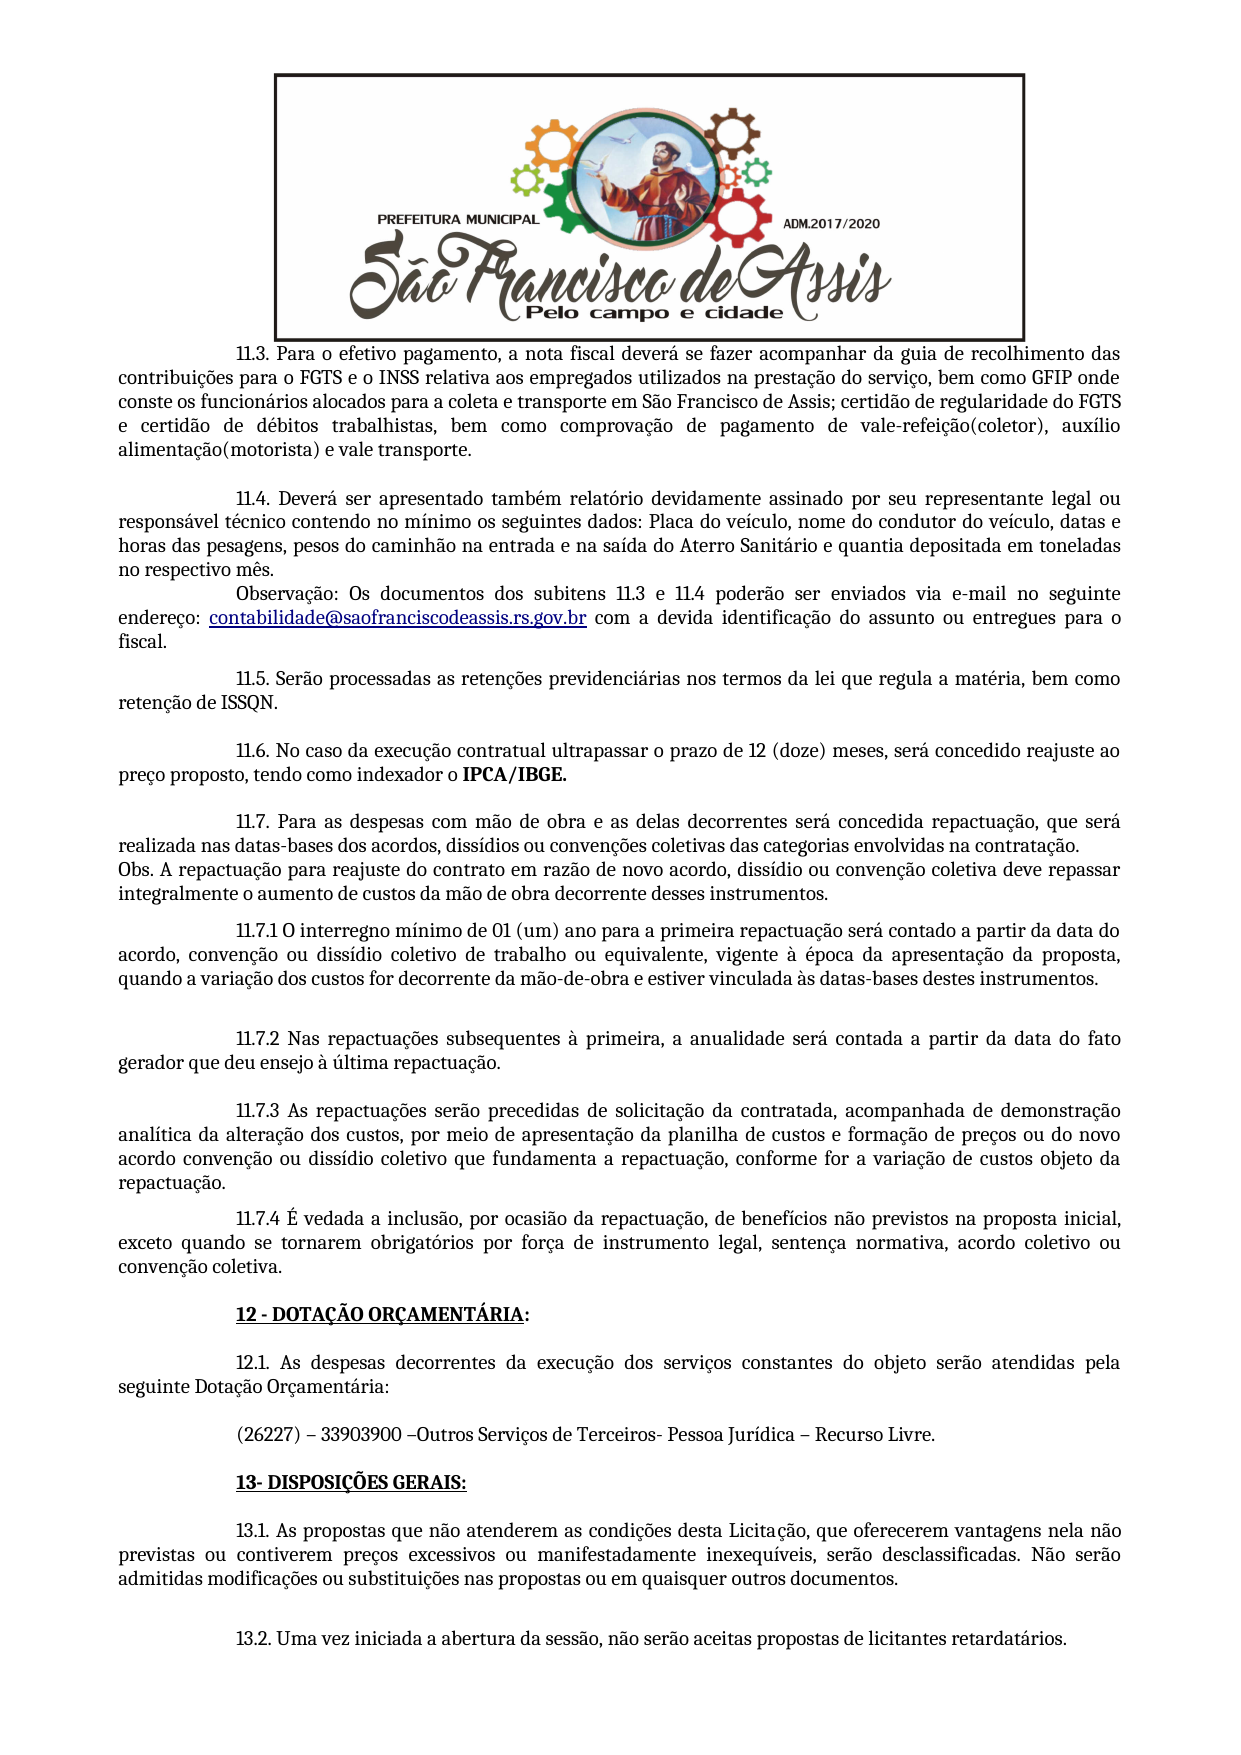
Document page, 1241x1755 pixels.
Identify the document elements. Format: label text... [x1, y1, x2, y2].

text 11.3. Para o efetivo pagamento, a nota fiscal deverá se fazer acompanhar da guia de recolhimento das contribuições para o FGTS e o INSS relativa aos empregados utilizados na prestação do serviço, bem como GFIP onde conste os funcionários alocados para a coleta e transporte em São Francisco de Assis; certidão de regularidade do FGTS e certidão de débitos trabalhistas, bem como comprovação de pagamento de vale-refeição(coletor), auxílio alimentação(motorista) e vale transporte. [118, 341, 1122, 461]
text Obs. A repactuação para reajuste do contrato em razão de novo acordo, dissídio ou convenção coletiva deve repassar integralmente o aumento de custos da mão de obra decorrente desses instrumentos. [118, 858, 1122, 906]
text (26227) – 33903900 –Outros Serviços de Terceiros- Pessoa Jurídica – Recurso Livre. [118, 1423, 1122, 1447]
text 11.5. Serão processadas as retenções previdenciárias nos termos da lei que regula a matéria, bem como retenção de ISSQN. [118, 666, 1122, 714]
text 13.2. Uma vez iniciada a abertura da sessão, não serão aceitas propostas de licitantes retardatários. [118, 1627, 1122, 1651]
text 11.7. Para as despesas com mão de obra e as delas decorrentes será concedida repactuação, que será realizada nas datas-bases dos acordos, dissídios ou convenções coletivas das categorias envolvidas na contratação. [118, 810, 1122, 858]
text 12 - DOTAÇÃO ORÇAMENTÁRIA: [118, 1303, 1122, 1327]
text 11.4. Deverá ser apresentado também relatório devidamente assinado por seu representante legal ou responsável técnico contendo no mínimo os seguintes dados: Placa do veículo, nome do condutor do veículo, datas e horas das pesagens, pesos do caminhão na entrada e na saída do Aterro Sanitário e quantia depositada em toneladas no respectivo mês. [118, 486, 1122, 582]
text 11.7.4 É vedada a inclusão, por ocasião da repactuação, de benefícios não previstos na proposta inicial, exceto quando se tornarem obrigatórios por força de instrumento legal, sentença normativa, acordo coletivo ou convenção coletiva. [118, 1207, 1122, 1279]
text 13.1. As propostas que não atenderem as condições desta Licita­ção, que oferecerem vantagens nela não previstas ou contiverem preços excessivos ou manifestadamente inexequíveis, serão desclassificadas. Não serão admitidas modificações ou substituições nas propostas ou em quaisquer outros documentos. [118, 1518, 1122, 1590]
text 13- DISPOSIÇÕES GERAIS: [118, 1471, 1122, 1494]
text 11.6. No caso da execução contratual ultrapassar o prazo de 12 (doze) meses, será concedido reajuste ao preço proposto, tendo como indexador o IPCA/IBGE. [118, 738, 1122, 786]
text 11.7.2 Nas repactuações subsequentes à primeira, a anualidade será contada a partir da data do fato gerador que deu ensejo à última repactuação. [118, 1027, 1122, 1075]
text 12.1. As despesas decorrentes da execução dos serviços constantes do objeto serão atendidas pela seguinte Dotação Orçamentária: [118, 1351, 1122, 1399]
text 11.7.3 As repactuações serão precedidas de solicitação da contratada, acompanhada de demonstração analítica da alteração dos custos, por meio de apresentação da planilha de custos e formação de preços ou do novo acordo convenção ou dissídio coletivo que fundamenta a repactuação, conforme for a variação de custos objeto da repactuação. [118, 1099, 1122, 1194]
text Observação: Os documentos dos subitens 11.3 e 11.4 poderão ser enviados via e-mail no seguinte endereço: contabilidade@saofranciscodeassis.rs.gov.br com a devida identificação do assunto ou entregues para o fiscal. [118, 582, 1122, 654]
text 11.7.1 O interregno mínimo de 01 (um) ano para a primeira repactuação será contado a partir da data do acordo, convenção ou dissídio coletivo de trabalho ou equivalente, vigente à época da apresentação da proposta, quando a variação dos custos for decorrente da mão-de-obra e estiver vinculada às datas-bases destes instrumentos. [118, 918, 1122, 990]
